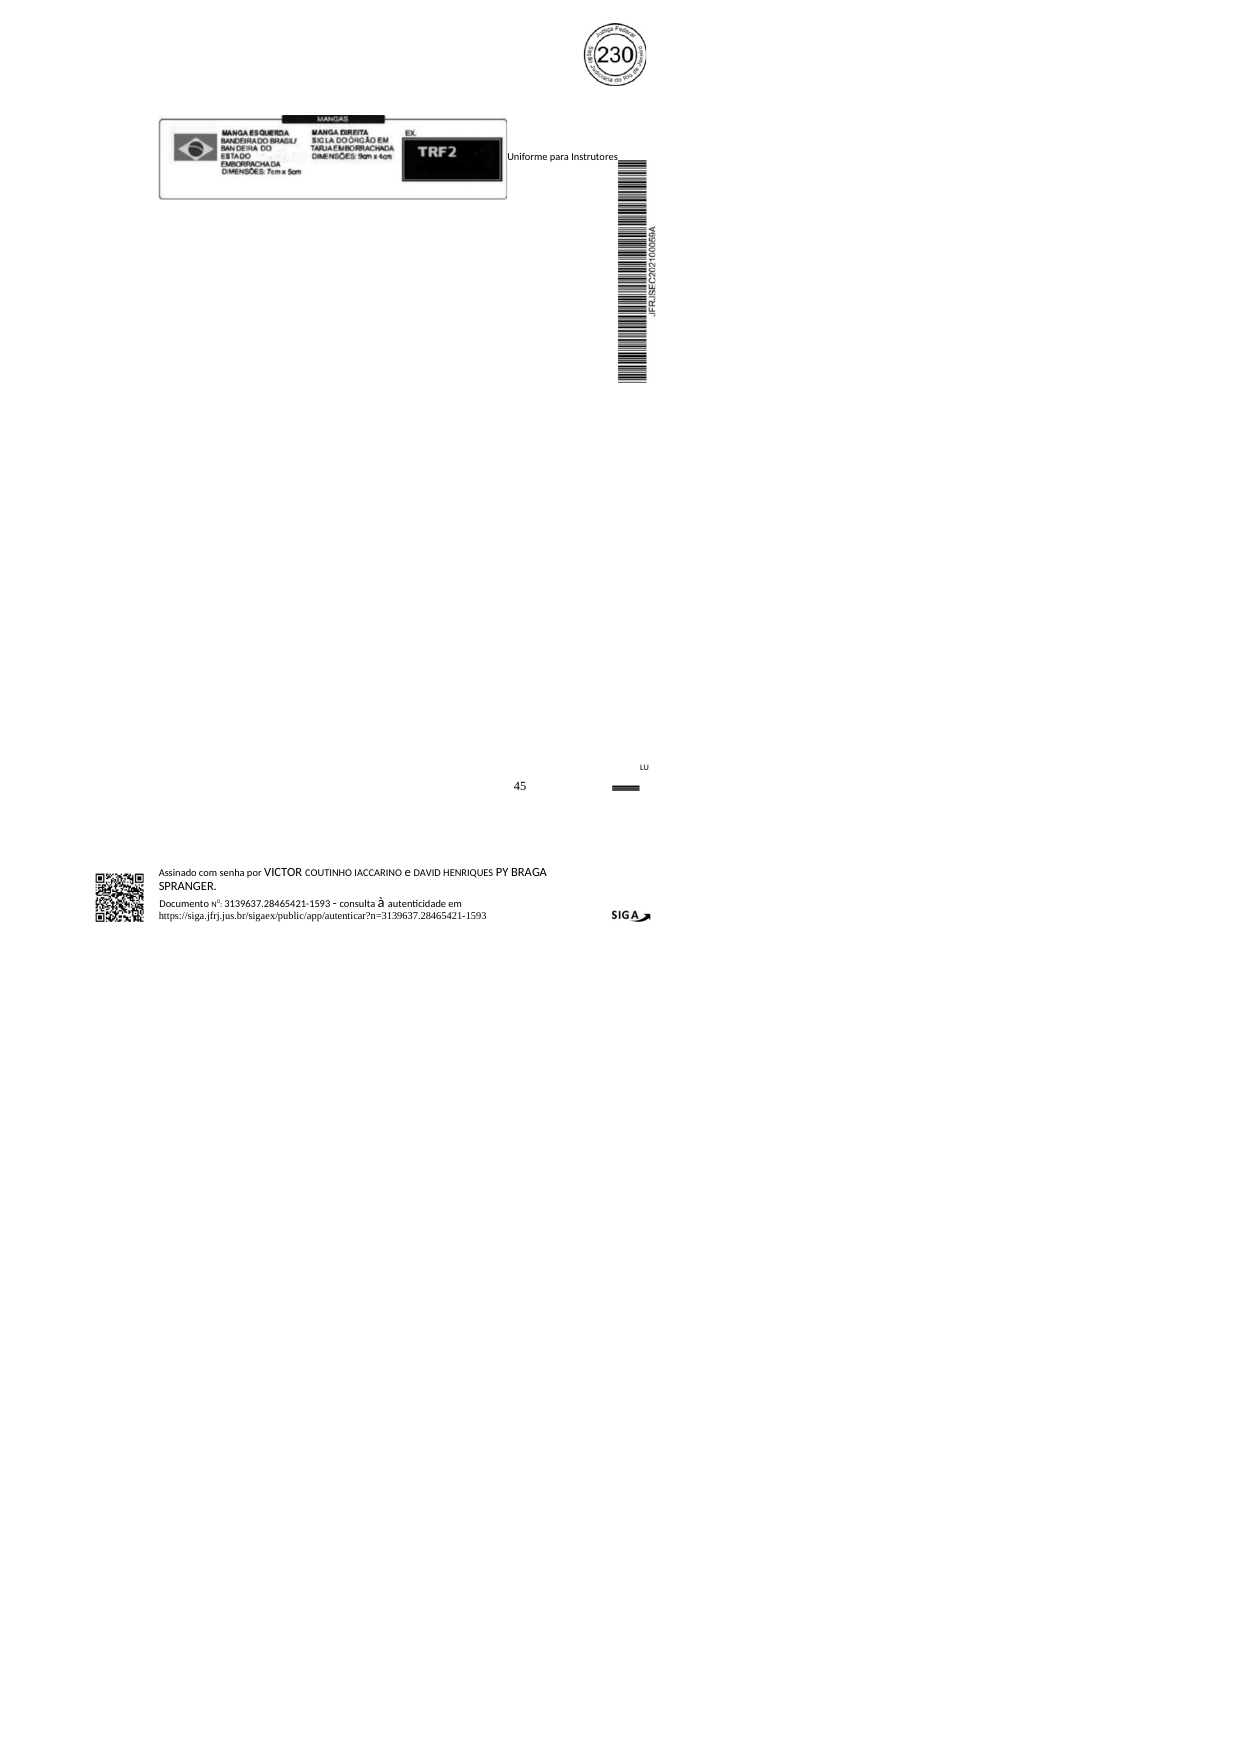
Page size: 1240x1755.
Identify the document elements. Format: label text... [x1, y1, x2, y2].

text Uniforme para Instrutores [150, 150, 1089, 383]
